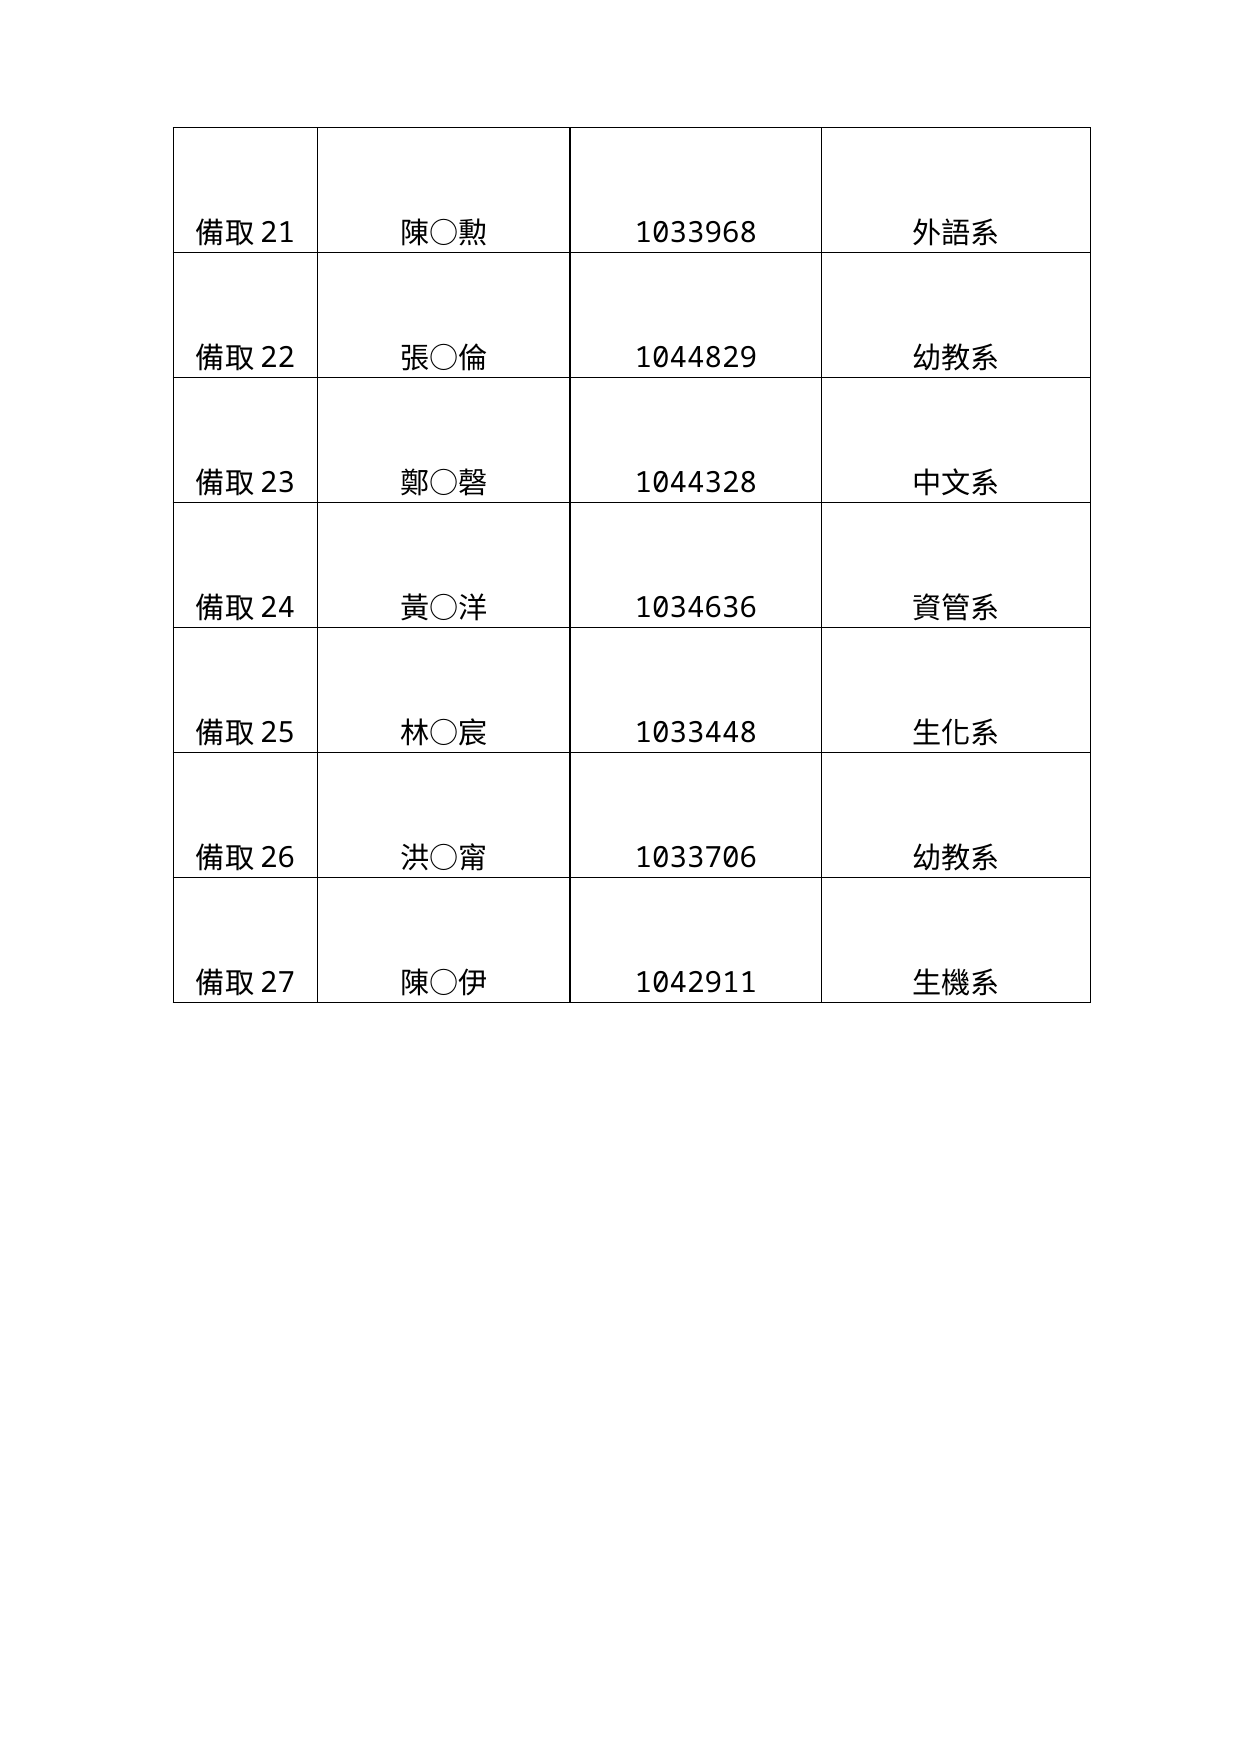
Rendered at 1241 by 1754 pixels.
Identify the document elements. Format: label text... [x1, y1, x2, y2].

table_cell 備取27 [174, 878, 317, 1002]
table_cell 備取26 [174, 753, 317, 877]
table_cell 生機系 [822, 878, 1090, 1002]
table_cell 1042911 [571, 878, 821, 1002]
table_cell 洪○甯 [318, 753, 569, 877]
table_cell 1033706 [571, 753, 821, 877]
table_cell 外語系 [822, 128, 1090, 252]
table_cell 1034636 [571, 503, 821, 627]
table_cell 鄭○磬 [318, 378, 569, 502]
table_cell 張○倫 [318, 253, 569, 377]
table_cell 黃○洋 [318, 503, 569, 627]
table_cell 備取23 [174, 378, 317, 502]
table_cell 備取22 [174, 253, 317, 377]
table_cell 中文系 [822, 378, 1090, 502]
table_cell 1033968 [571, 128, 821, 252]
table_cell 陳○伊 [318, 878, 569, 1002]
table_cell 幼教系 [822, 753, 1090, 877]
table_cell 備取21 [174, 128, 317, 252]
table_cell 幼教系 [822, 253, 1090, 377]
table_cell 備取24 [174, 503, 317, 627]
table_cell 1044829 [571, 253, 821, 377]
table_cell 1033448 [571, 628, 821, 752]
table_cell 1044328 [571, 378, 821, 502]
table_cell 陳○勲 [318, 128, 569, 252]
table_cell 資管系 [822, 503, 1090, 627]
table_cell 林○宸 [318, 628, 569, 752]
table_cell 生化系 [822, 628, 1090, 752]
table_cell 備取25 [174, 628, 317, 752]
